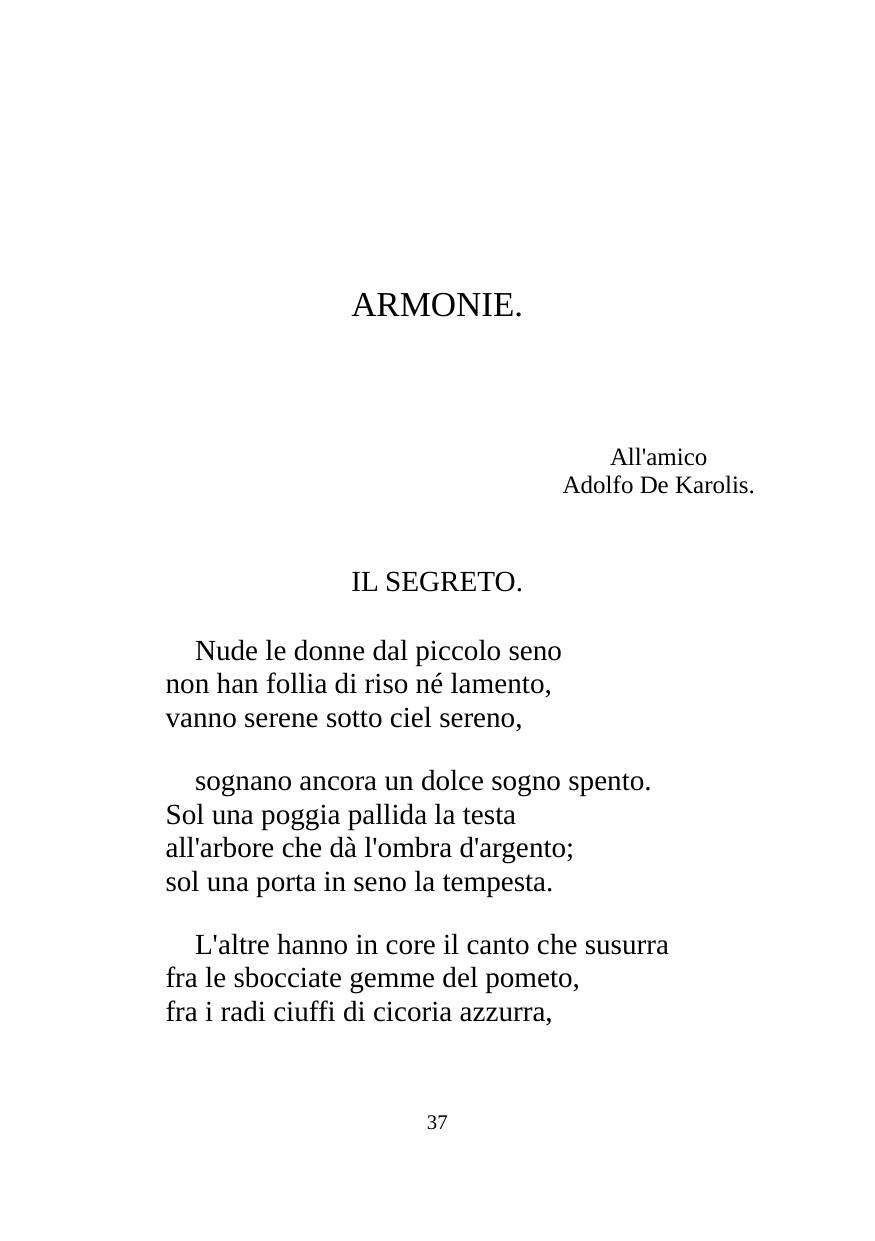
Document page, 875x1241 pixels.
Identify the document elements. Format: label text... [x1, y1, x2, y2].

subtitle IL SEGRETO. [106, 564, 768, 598]
subtitle ARMONIE. [106, 283, 768, 324]
text sognano ancora un dolce sogno spento. Sol una poggia pallida la testa all'arbore che dà l'ombra d'argento; sol una porta in seno la tempesta. [165, 763, 768, 897]
text All'amico Adolfo De Karolis. [549, 442, 768, 499]
text L'altre hanno in core il canto che susurra fra le sbocciate gemme del pometo, fra i radi ciuffi di cicoria azzurra, [165, 927, 768, 1027]
text Nude le donne dal piccolo seno non han follia di riso né lamento, vanno serene sotto ciel sereno, [165, 633, 768, 734]
